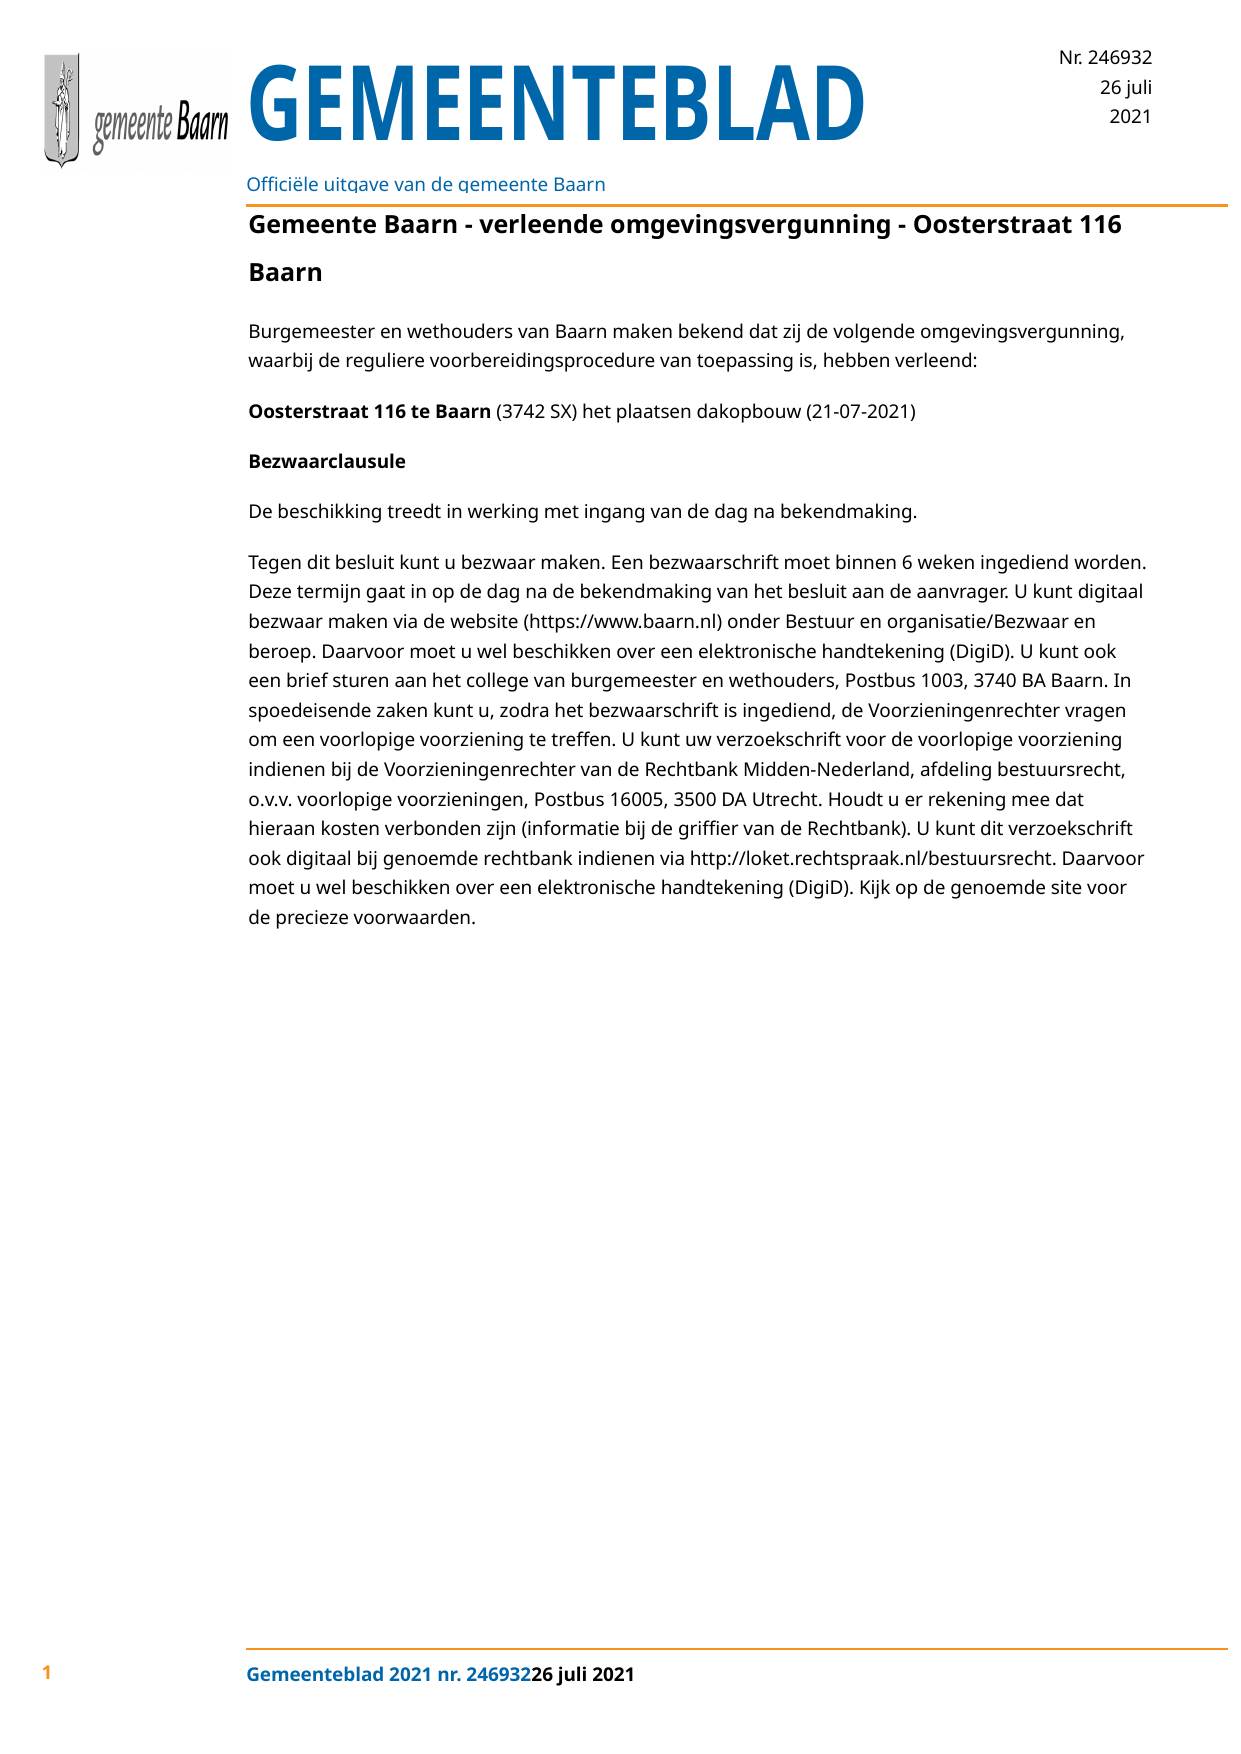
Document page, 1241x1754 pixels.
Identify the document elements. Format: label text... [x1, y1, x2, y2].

text Bezwaarclausule [248, 448, 1152, 474]
text Tegen dit besluit kunt u bezwaar maken. Een bezwaarschrift moet binnen 6 weken ingediend worden. Deze termijn gaat in op de dag na de bekendmaking van het besluit aan de aanvrager. U kunt digitaal bezwaar maken via de website (https://www.baarn.nl) onder Bestuur en organisatie/Bezwaar en beroep. Daarvoor moet u wel beschikken over een elektronische handtekening (DigiD). U kunt ook een brief sturen aan het college van burgemeester en wethouders, Postbus 1003, 3740 BA Baarn. In spoedeisende zaken kunt u, zodra het bezwaarschrift is ingediend, de Voorzieningenrechter vragen om een voorlopige voorziening te treffen. U kunt uw verzoekschrift voor de voorlopige voorziening indienen bij de Voorzieningenrechter van de Rechtbank Midden-Nederland, afdeling bestuursrecht, o.v.v. voorlopige voorzieningen, Postbus 16005, 3500 DA Utrecht. Houdt u er rekening mee dat hieraan kosten verbonden zijn (informatie bij de griffier van de Rechtbank). U kunt dit verzoekschrift ook digitaal bij genoemde rechtbank indienen via http://loket.rechtspraak.nl/bestuursrecht. Daarvoor moet u wel beschikken over een elektronische handtekening (DigiD). Kijk op de genoemde site voor de precieze voorwaarden. [248, 549, 1152, 930]
text Burgemeester en wethouders van Baarn maken bekend dat zij de volgende omgevingsvergunning, waarbij de reguliere voorbereidingsprocedure van toepassing is, hebben verleend: [248, 318, 1152, 373]
text Oosterstraat 116 te Baarn (3742 SX) het plaatsen dakopbouw (21-07-2021) [248, 398, 1152, 424]
text De beschikking treedt in werking met ingang van de dag na bekendmaking. [248, 499, 1152, 524]
picture [41, 47, 231, 172]
text Gemeente Baarn - verleende omgevingsvergunning - Oosterstraat 116 Baarn [248, 207, 1152, 288]
